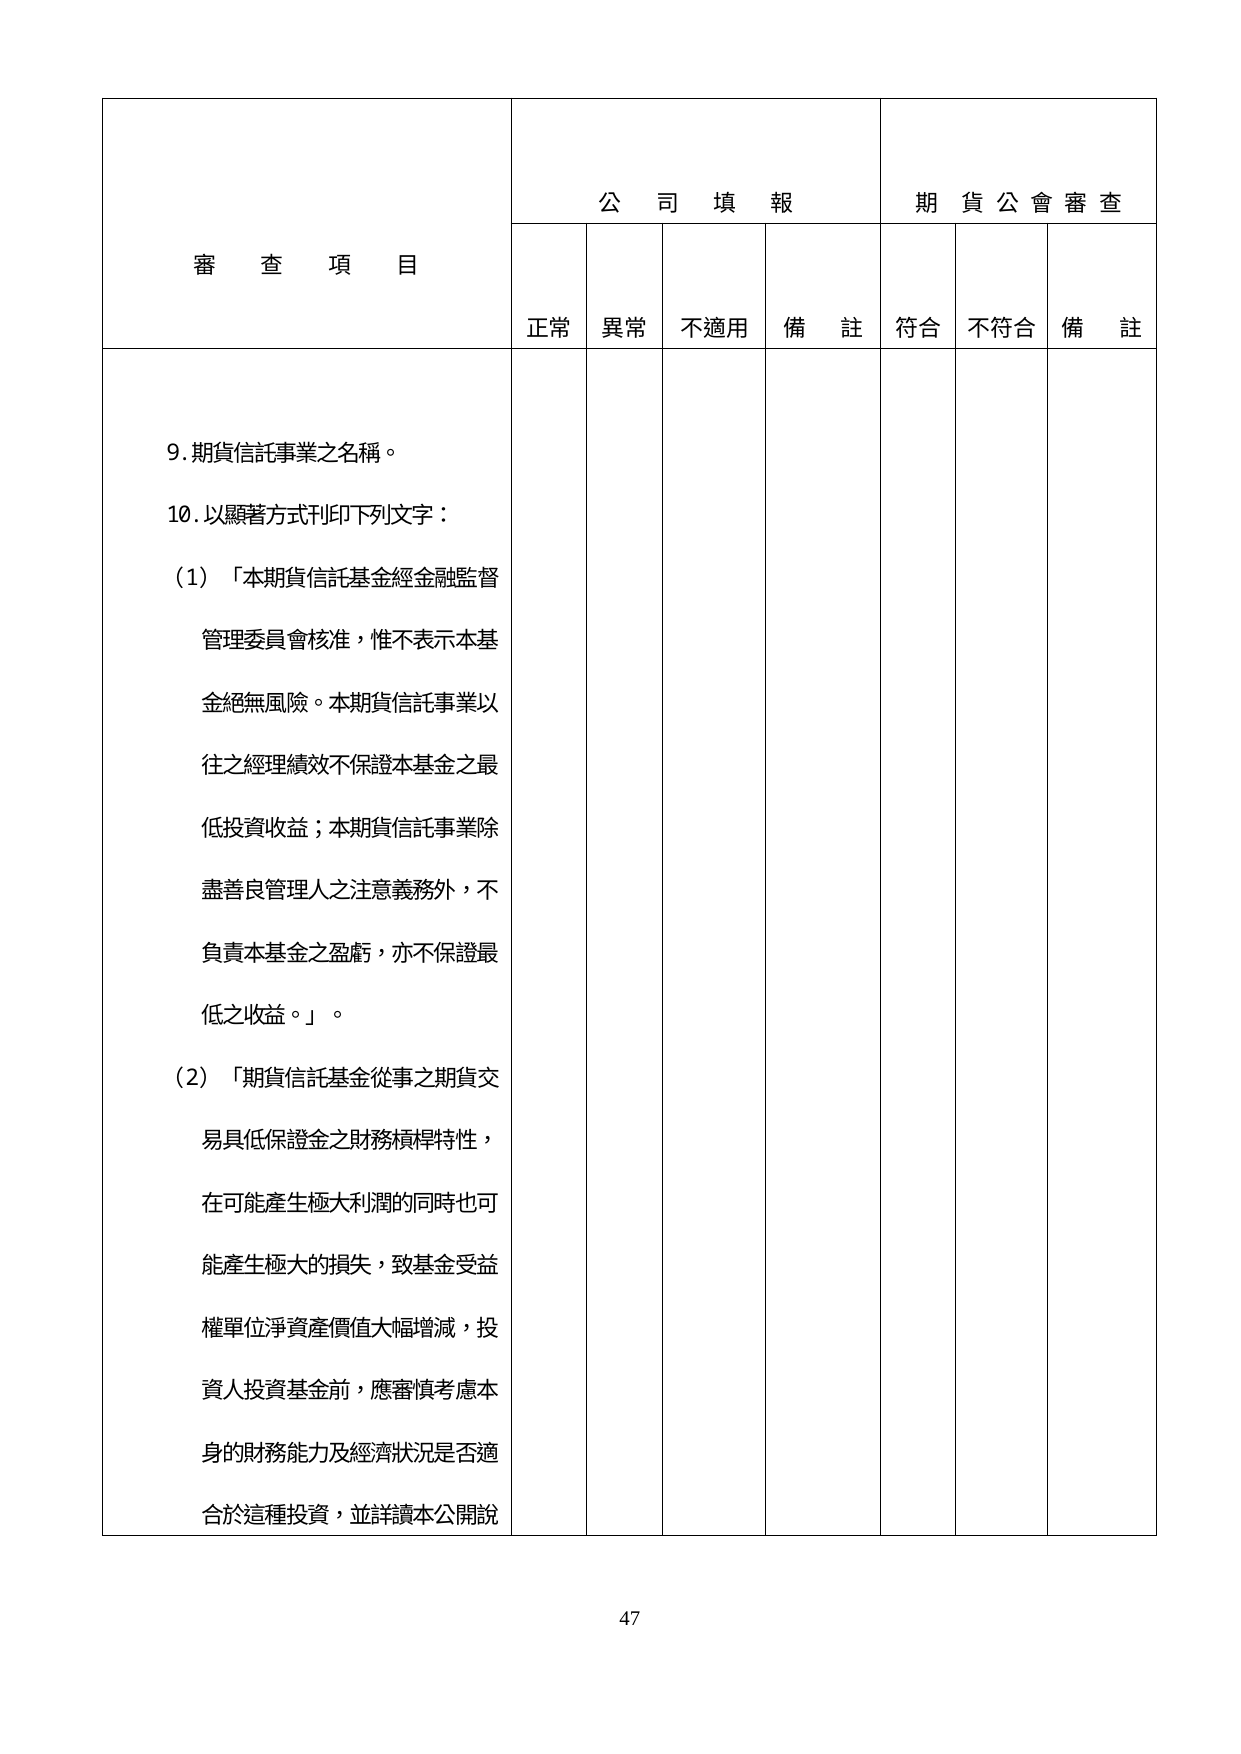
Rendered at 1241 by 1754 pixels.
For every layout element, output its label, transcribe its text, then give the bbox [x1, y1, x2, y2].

table_cell 備 註 [766, 224, 880, 347]
table_cell 符合 [881, 224, 955, 347]
table_cell [512, 349, 586, 1535]
table_cell 備 註 [1048, 224, 1156, 347]
table_header 公 司 填 報 [512, 99, 880, 222]
table_cell [1048, 349, 1156, 1535]
table_cell [587, 349, 662, 1535]
table_header 審 查 項 目 [103, 99, 511, 347]
table_cell [663, 349, 765, 1535]
table_cell [881, 349, 955, 1535]
table_cell 不適用 [663, 224, 765, 347]
table_header 期 貨 公 會 審 查 [881, 99, 1156, 222]
table_cell 不符合 [956, 224, 1047, 347]
table_cell [766, 349, 880, 1535]
table_cell 異常 [587, 224, 662, 347]
table_cell 【公開說明書】 ※下列資料應符合本會規定之格式： 是否依期貨信託事業募集期貨信託基金公開說明書應行記載事項準則規定，於所編製公開說明書封面註明係申請用之稿本。 是否依期貨信託事業募集期貨信託基金公開說明書應行記載事項準則規定，記載下列事項： （一）編製目錄及頁次。 （二）封面依序刊印事項： 1.基金名稱（保本型基金應用括弧以不同顯著顏色標明保本比率及基金之類型(保證型或保護型)）；傘型基金應標明「傘型期貨信託基金」文字；指數股票型基金應標明「指數股票型期貨信託基金」文字。 2.基本交易及投資方針。 3.基金型態（例如開放式）。 4.基金投資國外地區者，註明「投資國外」。 5.基金以外幣計價者，註明本基金以______幣計價。 6.本次核准發行總面額（註：發行指數股票型基金得不記載）。 7.本次核准發行受益權單位數（註：發行指數股票型基金得不記載）。 8.保本型基金為保證型者，保證機構之名稱。 9.期貨信託事業之名稱。 10.以顯著方式刊印下列文字： （1）「本期貨信託基金經金融監督管理委員會核准，惟不表示本基金絕無風險。本期貨信託事業以往之經理績效不保證本基金之最低投資收益；本期貨信託事業除盡善良管理人之注意義務外，不負責本基金之盈虧，亦不保證最低之收益。」。 （2）「期貨信託基金從事之期貨交易具低保證金之財務槓桿特性，在可能產生極大利潤的同時也可能產生極大的損失，致基金受益權單位淨資產價值大幅增減，投資人投資基金前，應審慎考慮本身的財務能力及經濟狀況是否適合於這種投資，並詳讀本公開說明書及至少考量第__頁開始載示之風險因素、第__頁買回開始日、第__頁短線交易及第__頁損益兩平估計等事項。」。 （3）保本型期貨信託基金為保證型者，應刊印「本期貨信託基金經金融監督管理委員會核准，惟不表示本基金絕無風險。投資人持有本基金至到期日時，始可享有__％的本金保證。投資人於到期日前買回者或有本基金信託契約第__條第__款至第__款應終止之情事者，不在保證範圍，投資人應承擔整個投資期間之相關費用，並依當時淨值計算買回價格。投資人應了解到期日前本基金之淨值可能因市場因素而波動。投資人在進行投資前，應確定已充分瞭解本基金之風險與特性。」等文字。 （4）保本型期貨信託基金為保護型者，應刊印「本期貨信託基金無提供保證機構保證之機制，係透過投資工具達成保護本金之功能。本基金經金融監督管理委員會核准，惟不表示本基金絕無風險。投資人持有本基金至到期日時，始可享有____％的本金保護。投資人於到期日前買回者或有本基金信託契約第___條應提前終止之情事者，不在保護範圍，投資人應承擔整個投資期間之相關費用，並依當時淨值計算買回價格。投資人應了解到期日前本基金之淨值可能因市場因素而波動，因保護並非保證，投資標的之發行人違約或發生信用風險等因素，將無法達到本金保護之效果，投資人在進行投資前，應確定已充分瞭解本基金之風險與特性。」等文字，後段文字並應以加大粗黑字體或不同顏色等特別顯著方式刊印。 （5）本公開說明書之內容如有虛偽或隱匿之情事者，應由本期貨信託事業與負責人及其他曾在公開說明書上簽章者依法負責。 （6）查詢本公開說明書之網址，包括本會指定之資訊申報網站之網址及公司揭露公開說明書相關資料之網址。（公開資訊觀測站網址應為 http://www.fundclear.com.tw） （7）信託業兼營期貨信託事業經本會核准得自行保管期貨信託基金資產者，應標明自行保管及設有信託監察人之字句。 11.刊印日期。 （三）封裏依序刊印下列事項： 期貨信託事業總公司之名稱、地址、網址及電話，發言人之姓名、職稱、聯絡電話及電子郵件信箱。 基金保管機構之名稱、地址、網址及電話。信託業兼營期貨信託事業向不特定人募集經本會核准得自行保管期貨信託基金資產者，應載明信託監察人之姓名或名稱、地址、網址或電子郵件信箱及電話。 國外受託保管機構之名稱、地址、網址及電話 期貨信託基金經保證機構保證者，保證機構之名稱、地址、網址及電話。 受益憑證事務代理機構之名稱、地址、網址及電話。 期貨信託基金之財務報告簽證會計師姓名、事務所名稱、地址、網址及電話。 期貨信託事業或期貨信託基金經信用評等機構評等者，信用評等機構之名稱、地址、網址及電話。 公開說明書之分送計畫：說明公開說明書之陳列處所、分送方式及索取公開說明書之方法。 受委任國外專業機構提供顧問服務公司之名稱、地址、網址及電話。 受全權委託運用期貨信託基金從事交易或投資之專業機構名稱、地址、網址及電話。 期貨信託契約查閱及洽購處所。 （四）目錄前一頁應以顯著方式刊印風險預告書內容及「本風險預告書並未完整揭露投資本期貨信託基金之風險，詳細風險因素請詳第__頁」。 （五）封底應刊印事項：期貨信託事業及其董事長簽名或蓋章。 （六）基金概況應刊印事項： 1.基金簡介： 發行總面額（註：發行指數股票型基金得不記載）。 受益權單位總數（註：發行指數股票型基金得不記載）。 每受益權單位面額。 得否追加發行（註：發行指數股票型基金得不記載）。 成立條件 (有成立日期者，應一併列明）。 預定發行日期。 存續期間。 投資地區及標的。保本型期貨信託基金應再列示投資固定收益商品及從事期貨交易之預估比率、所投資之固定收益商品評等等級及到期期限、商品及期貨交易契約之發行者、交易對象等。 基本交易及投資方針、範圍簡述。 銷售開始日。 銷售方式。 銷售價格。 最低申購金額。 買回開始日。保本型期貨信託基金接受買回之方式及因應買回處分資產之程序。 買回費用。 買回價格。 經理費，保本型期貨信託基金之經理費率及收取方式應以明顯字體列示。 保管費 (信託業兼營期貨信託事業經本會核准得自行保管期貨信託基金資產者，其信託監察人之報酬)。 期貨信託基金經保證機構保證者，保證機構之業務性質、財務狀況（含資本適足率）、保證條件、範圍、保證費及保證契約主要內容；並以釋例說明保證機制及高於保證金額之潛在回報之計算方法。 是否分配收益。 基金短線交易之認定標準及相關費用收取標準；並刊印「不歡迎受益人進行短線交易」等文字。 期貨信託事業為防制洗錢而可能要求申購人提出之文件及拒絕申購之情況。 2.基金性質： （1）基金之設立及其依據。 （2）期貨信託契約關係。 （3）追加募集基金者，應刊印該基金成立時及歷次追加發行之情形。 3.期貨信託事業之職責（概述）。 4.基金保管機構之職責（概述）（信託業兼營期貨信託業務經本會核准得自行保管基金資產者，應記載信託監察人之職責）。 5.基金保證機構之職責(概述)。 6.基金交易及投資： 期貨信託基金交易及投資方針、範圍，包括從事期貨交易及投資期貨相關現貨商品之類別及其占淨資產之比例、從事期貨交易之預計最大槓桿倍數。 期貨信託事業運用基金投資之決策過程、基金經理人之姓名、主要經(學)歷及權限。基金經理人同時管理其他基金者，應揭露所管理之其他基金名稱及所採取防止利益衝突之措施。 a.基金經理人主要經歷應加註起迄時間。 b.基金經理人管理1檔基金以上者，請詳述公司實際採行之防範措施。 c.決策過程如有採用交易程式者，亦應予以說明該交易程式之性質及採用之考量因素。 基金運用之限制 有關各投資標的信用評等及存續期間政策之規定，勿分散說明，集中陳述為宜。 基金參與股票發行公司股東會行使表決權之處理原則及方法。 a.是否符合期貨信託事業管理規則第26條第2項第6款及第54條第2項準用第26條第2項第6款規定，期貨信託事業及其負責人、部門主管、分支機構經理人、其他業務人員或受僱人，不得轉讓出席股東會委託書或藉行使基金持有股票之投票表決權，收受金錢或其他利益。 b.是否依期貨信託事業管理規則第34條第4項規定，出席股東會行使表決權並應作成書面紀錄，循序編號建檔並至少保存5年。 組合型基金參與子基金之受益人大會行使表決權之處理原則及方法。 a.期貨信託事業應依據子基金之信託契約或公開說明書之規定行使表決權，並基於受益人之最大利益，支持子基金經理公司所提之議案。但子基金之經理公司所提之議案有損及受益人權益之虞者，得依期貨信託事業董事會之決議辦理。 b.期貨信託事業不得轉讓或出售子基金之受益人大會表決權。期貨信託事業之董事、監察人、經理人、業務人員及其他受僱人員，亦不得轉讓或出售該表決權，收受金錢或其他利益。 期貨信託事業對期貨信託基金之外匯收支從事避險交易者，應敘明其避險方法。 基金投資國外地區者，期貨信託事業應說明配合本基金出席所投資外國股票（或基金）發行公司股東會（受益人會議）之處理原則及方法。 期貨信託事業全權委託其他專業機構運用期貨信託基金從事交易或投資： a..選擇專業機構之標準、各專業機構獲配資金百分比、資金保管機構及支付予專業機構之費用總數；包括專業機構之簡介，及於受委任後不符標準時採行更換之方法。 b.專業機構運用期貨信託基金從事交易或投資之基本方針及範圍；如有採用交易程式者，亦應予以說明該交易程式之性質及採用之考量因素。 7.保本型基金： 投資固定收益商品及從事期貨交易之預估比率、所投資之固定收益商品評等等級及到期期限、商品及期貨交易契約之發行者、交易對象等。 保護型期貨信託基金未設立保證機構，應載明本基金無提供保證機構保證之機制，係透過投資工具達成保護本金之功能；且應明定因應受益人提前買回處分資產及到期時達成保護本金之相關控管機制。 8.傘型基金： 各子基金之投資範圍、主要區隔及異同分析；其應記載事項之內容為各子基金所共通者，得標註各子基金皆同，免重複列示，其應記載事項之內容為各子基金不同者，應分別列示，並比較其差異。 9.外幣計價基金： 敍明本基金計價之幣別，且所有申購及買回價金之收付均以該幣別為之。 10.指數股票型基金： 指數編製方式及期貨信託事業追蹤、模擬或複製表現之操作方式，包含調整投資組合方式，以及基金投資於指數具代表性之成分樣本時，為使該樣本明確反映指數整體特色之抽樣及操作方式。 基金表現與標的指數表現之差異比較，其比較方式應載明其定義及計算公式。 依期貨信託基金管理辦法第39條第2項規定揭露之風險監控措施。 11.其他類型基金（例如指數型基金，應揭露指數編製方式及期貨信託事業追蹤、模擬或複製表現之操作方式，包含調整投資組合方式，以及基金投資於指數具代表性之成分樣本時，為使該樣本明確反映指數整體特色之抽樣及操作方式；及基金表現與指數表現之差異比較，其比較方式應載明其定義及計算公式）。 12.風險因素揭露事項： 從事期貨交易之風險；包括投資結構式商品之風險。 從事期貨之交易契約過度集中於單一標的商品或金融工具之風險。 產業景氣循環之風險。 流動性風險。 外匯管制及匯率變動之風險。 投資地區政治、經濟、法規變動之風險。 交易對手及保證機構之信用風險。 全權委託專業機構執行期貨交易或投資之風險；包括如受委任專業機構，在委託金額相對於受委任專業機構其他受委託資金規模為小時，可能有受排擠而影響績效之風險，或專業機構運用期貨信託基金之投資策略等相關風險均應予揭露。 其他投資標的或特定投資策略之風險；倘有採行交易程式作為決策參考者，亦應揭露與交易程式相關之風險。 從事期貨相關現貨商品交易之風險。 出借所持有之有價證券之相關風險。 其他風險。 13.收益分配： （1）分配之項目。 （2）分配之時間。 （3）給付之方式。 14.申購受益憑證： （1）申購程序、地點及截止時間。 （2）申購價金之計算及給付方式。 申購手續費之計算方式應詳細說明之，若係美元計價之基金，其申購、買回均應以美元計價，故申購手續費之計算應以美元計算。 （3）受益憑證之交付。 （4）期貨信託事業不接受申購或基金不成立時之處理。 15.買回受益憑證： （1）買回程序、地點及截止時間。 買回截止時間應載明「除能證明投資人係於截止時間前提出買回申請者，逾時申請應視為次一買回申請日之買回申請」。 （2）買回價金之計算。 訂定基金短線交易收取買回費用金額，應公平對待所有受益人，以特定金錢信託方式銷售者不宜排除適用此規定。 （3）買回價金給付之時間及方式。 （4）辦理登錄或帳簿劃撥之作業。 （5）買回價金遲延給付之情形。 應增列恢復計算基金之買回價格規定。 （6）買回撤銷之情形。 16.受益人之權利及費用負擔： （1）受益人應有之權利內容。 （2）受益人應負擔費用之項目及其計算、給付方式、受益人投資達成損益兩平點之期貨信託基金獲利金額及比例。 （3）受益人應負擔租稅之項目及其計算、繳納方式。 受益人應負擔之租稅項目（包括證券交易所得稅、證券交易稅及印花稅等）是否已依財政部對期貨信託基金所發行之受益憑證核課之最新法令規定予以揭露。 （4）受益人會議： a.召集事由。 b.召集程序。 c.決議方式。 17.基金之資訊揭露： （1）依法令及期貨信託契約規定應揭露之資訊內容，是否符合期貨信託契約規定。 （2）未能於每一營業日公告前一營業日淨資產價值者，應揭露其計算淨值方式及合理性。 （3）資訊揭露之方式、公告及取得方法。 資訊揭露之公告，應依相關規定分別將接所有應公告之事項及選定之公告方式各別列示，以利投資人查詢。 （4）如基金性質係屬連結至其他標的者，尚應揭露基金所連結標的之相關資訊取得途徑（如期貨信託事業申請募集指數型基金及指數股票型基金者，應記載投資人取得指數組成調整、基金與指數表現差異比較等最新基金資訊及其他重要資訊之途徑）。 18.基金運用狀況： 是否依期貨信託事業募集期貨信託基金公開說明書應行記載事項準則第21條關於追加募集規定及格式填列： （1）投資情形（列示公開說明書刊印日前1個月月底基金資料）： a.淨資產總額之組成項目、金額及比率。 b.所從事期貨交易及投資期貨相關現貨商品之類別及其占淨資產之比例。 c.投資單一股票金額占基金淨資產價值百分之一以上者，列示該股票之名稱、股數、每股市價、投資金額及投資比率。 d.投資單一債券金額占基金淨資產價值百分之一以上者，列示該債券之名稱、投資金額及投資比率。 e.組合型基金投資單一子基金金額占基金淨資產價值百分之一以上者，列示該子基金名稱、經理公司、基金經理人、經理費比率、保管費比率、受益權單位數、每單位淨值、投資受益權單位數、投資比率及給付買回價金之期限。 （2）交易及投資績效： a.最近3年度各年度最高、最低、年底及公開說明書刊印年度各月底，基金之淨資產總額及單位淨資產價值。 b.最近3年度各年度基金分配收益之金額。 c.公開說明書刊印日前1季止，本基金淨資產價值最近3個月、6個月、1年、3年、5年、10年及自基金成立日起算之累計報酬率。 d.如基金性質係屬連結至其他標的者（如指數型基金及指數股票型基金），另應載明基金表現與標的指數表現之差異比較。 （3）最近2年度本基金之會計師 查核報告，資產負債報告書、交易與投資明細表、收入與費用報告書、可分配收益表、資本帳戶變動表、附註及明細表。 至少應包括最近2年度淨資產價值報告書、投資明細表、淨資產價值變動表、附註及明細表。 （4）最近年度及公開說明書刊印日前1季止，基金委託期貨商手續費前5名之期貨商名稱、支付該期貨商手續費之金額。若該期貨商為該基金之受益人者，應一併揭露其持有基金之受益權單位數及比例 （5）基金接受信用評等機構評等者，應揭露信用評等機構對基金之評等報告。 （6）其他應揭露事項。 （七）期貨信託契約主要內容應刊印事項： 1.基金名稱、期貨信託事業名稱、基金保管機構名稱(信託業兼營期貨信託業務經本會核准得自行保管基金資產者，其信託監察人之姓名或名稱）、保證型基金保證機構名稱及基金存續期間。 2.基金發行總面額及受益權單位總數（發行指數股票型基金得不記載）。 3.受益憑證之發行。 4.受益憑證之申購。 5.基金之成立與不成立。 6.基金之資產。 7.基金應負擔之費用。 8.受益人之權利、義務與責任。 9.期貨信託事業之權利、義務與責任，包括應揭露期貨信託基金受益人之責任僅限於申購時所支付之申購價款，期貨信託基金損失超過基金淨資產時，超額損失部分應由期貨信託事業負擔；期貨信託事業如有全權委託其他專業機構運用期貨信託基金從事交易或投資，其對受委任專業機構之選任或指示，因故意或過失而導致期貨信託基金發生損害者，應負賠償責任，及其依信託契約規定應履行之責任及義務，如委由受委任專業機構處理者，就受委任專業機構或其受雇人之故意或過失，應與自己之故意或過失負同一責任，且對因而導致期貨信託基金資產之損害，應負賠償責任。 10.基金保管機構之權利、義務與責任，包括基金保管機構之代理人、代表人或受雇人，履行期貨信託契約規定之義務有故意或過失時，基金保管機構應與自己之故意或過失負同一責任(信託業兼營期貨信託業務經本會核准得自行保管基金資產者，其信託監察人之權利、義務與責任)。 11.保證型期貨信託基金保證機構之權利、義務與責任。 12.運用基金從事期貨交易與投資期貨相關現貨商品之基本方針及範圍。 13.收益分配。 14.受益憑證之買回。 15.基金淨資產價值及受益權單位淨資產價值之計算。 16.期貨信託事業之更換。 17.基金保管機構之更換(信託業兼營期貨信託業務經本會核准得自行保管基金資產者，其信託監察人之更換)。 18.期貨信託契約之終止。 19.基金之清算。 20.受益人名簿。 是否已載明查閱受益人名簿之限制及受益人名簿備置供查閱之地點。 21.受益人會議。 22.通知及公告。 23.期貨信託契約之修訂。 （八）期貨信託事業概況應刊印事項：是否依期貨信託事業募集期貨信託基金公開說明書應行記載事項準則第23條規定之格式填列。 1.事業簡介： （1）設立日期。 （2）最近3年股本形成經過。 （3）營業項目。 （4）沿革：最近5年度募集之基金、分公司及子公司之設立、董事監察人或主要股東股權之移轉或更換、經營權之改變及其他重要紀事。 2.事業組織(列示公開說明書刊印日前1個月月底期貨信託事業資料)： （1）股權分散情形： a.股東結構(各類股東之組合比例)。 b.主要股東名單(股權比例5%以上股東之名稱、持股數額及比率。 （2）組織系統（期貨信託事業之組織結構、各主要部門（於他業為兼營期貨信託業務部門）所營業務及員工人數)。 （3）總經理、副總經理及各單位主管（於他業為兼營期貨信託業務部門主管）之姓名、就任日期、持有期貨信託事業之股份數額及比例、主要經(學)歷、目前兼任其他公司之職務。 （4）董事及監察人之姓名、選任日 期、任期、選任時及現在持有期貨信託事業股份數額及比率、主要經(學)歷。 3.利害關係公司揭露（列示公開說明書刊印日前1個月月底與期貨信託事業有下列情事之公司）： （1）與期貨信託事業具有公司法第6章之1所定關係者。 （2）期貨信託事業董事、監察人或綜合持股達5%以上之股東。 （3）期貨信託事業董事、監察人、經理人或綜合持股達5%以上之股東與該公司董事、監察人、經理人或持有已發行股份10%以上股東為同1人或具有配偶關係者。 4.營運情形： （1）列示刊印日前1個月月底，期貨信託事業經理其他基金之名稱、成立日、受益權單位數、淨資產金額及每單位淨資產價值。 （2）最近2年度期貨信託事業之會計師查核報告、資產負債表、綜合損益表及權益變動表。 5.受處罰之情形（列示最近2年期貨信託事業受本會處分及糾正之時間及詳情）。 6.訴訟或非訟事件(期貨信託事業目前尚在繫屬中之重大訴訟、非訟或行政爭訟事件，其結果可能對受益人權益有重大影響者，應揭露其系爭事實、標的金額、訴訟開始日期、主要訴訟當事人及目前處理情形）。 （九）受益憑證銷售及買回機構之名稱、地址及電話。 （十）特別記載事項： 1.期貨信託事業遵守期貨公會會員自律公約之聲明書。 2.期貨信託事業內部控制制度聲明書。 3.期貨信託事業就公司治理運作情形載明下列事項： （1）董事會之結構及獨立性。 （2）董事會及經理人之職責。 （3）監察人之組成及職責。 （4）利害關係人之權利及關係。 （5）對於法令規範資訊公開事項之詳細情形。 （6）其他公司治理之相關資訊。 4.本次發行之基金信託契約與期貨公會所訂期貨信託契約範本條文對照表。 5.其他本會規定應特別記載之事項。 [103, 349, 511, 1535]
table_cell [956, 349, 1047, 1535]
table_cell 正常 [512, 224, 586, 347]
